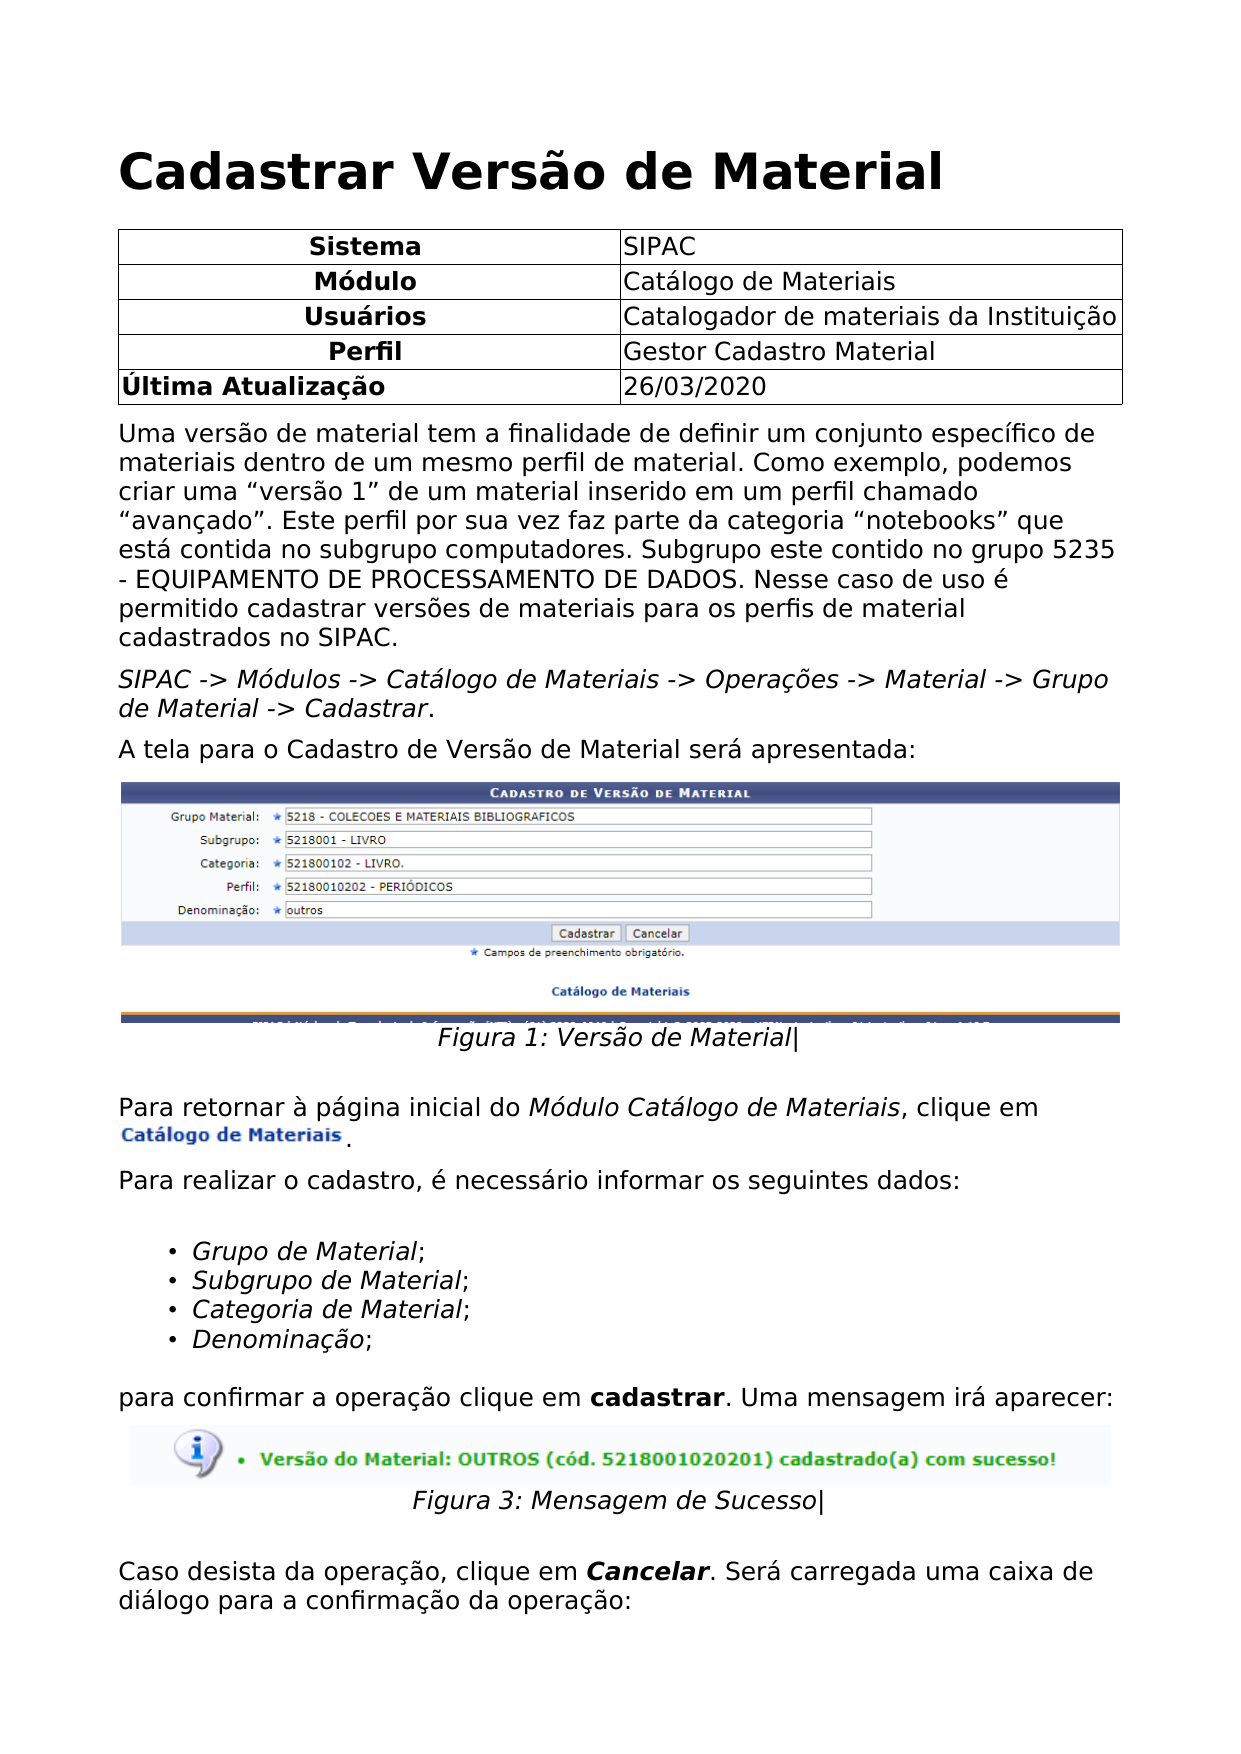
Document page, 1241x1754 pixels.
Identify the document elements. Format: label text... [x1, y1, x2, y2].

table_cell Última Atualização [119, 370, 620, 404]
table_cell Catalogador de materiais da Instituição [621, 300, 1122, 334]
list Subgrupo de Material; [177, 1266, 1122, 1296]
subtitle Cadastrar Versão de Material [118, 143, 1122, 201]
text Figura 1: Versão de Material| [118, 1023, 1122, 1052]
picture [129, 1425, 1111, 1486]
picture [118, 1122, 345, 1148]
text para confirmar a operação clique em cadastrar. Uma mensagem irá aparecer: [118, 1383, 1122, 1413]
text Figura 3: Mensagem de Sucesso| [129, 1486, 1111, 1515]
list Grupo de Material; [177, 1237, 1122, 1266]
text SIPAC -> Módulos -> Catálogo de Materiais -> Operações -> Material -> Grupo de Material -> Cadastrar. [118, 665, 1122, 723]
table_cell Gestor Cadastro Material [621, 335, 1122, 369]
table_cell 26/03/2020 [621, 370, 1122, 404]
table_cell Perfil [119, 335, 620, 369]
text Para retornar à página inicial do Módulo Catálogo de Materiais, clique em . [118, 1093, 1122, 1154]
table_cell Módulo [119, 265, 620, 299]
table_header Sistema [119, 230, 620, 264]
table_header SIPAC [621, 230, 1122, 264]
table_cell Usuários [119, 300, 620, 334]
list Denominação; [177, 1325, 1122, 1354]
text Uma versão de material tem a finalidade de definir um conjunto específico de materiais dentro de um mesmo perfil de material. Como exemplo, podemos criar uma “versão 1” de um material inserido em um perfil chamado “avançado”. Este perfil por sua vez faz parte da categoria “notebooks” que está contida no subgrupo computadores. Subgrupo este contido no grupo 5235 - EQUIPAMENTO DE PROCESSAMENTO DE DADOS. Nesse caso de uso é permitido cadastrar versões de materiais para os perfis de material cadastrados no SIPAC. [118, 419, 1122, 652]
text Caso desista da operação, clique em Cancelar. Será carregada uma caixa de diálogo para a confirmação da operação: [118, 1557, 1122, 1615]
picture [118, 777, 1123, 1023]
table_cell Catálogo de Materiais [621, 265, 1122, 299]
list Categoria de Material; [177, 1296, 1122, 1325]
text Para realizar o cadastro, é necessário informar os seguintes dados: [118, 1166, 1122, 1195]
text A tela para o Cadastro de Versão de Material será apresentada: [118, 736, 1122, 765]
